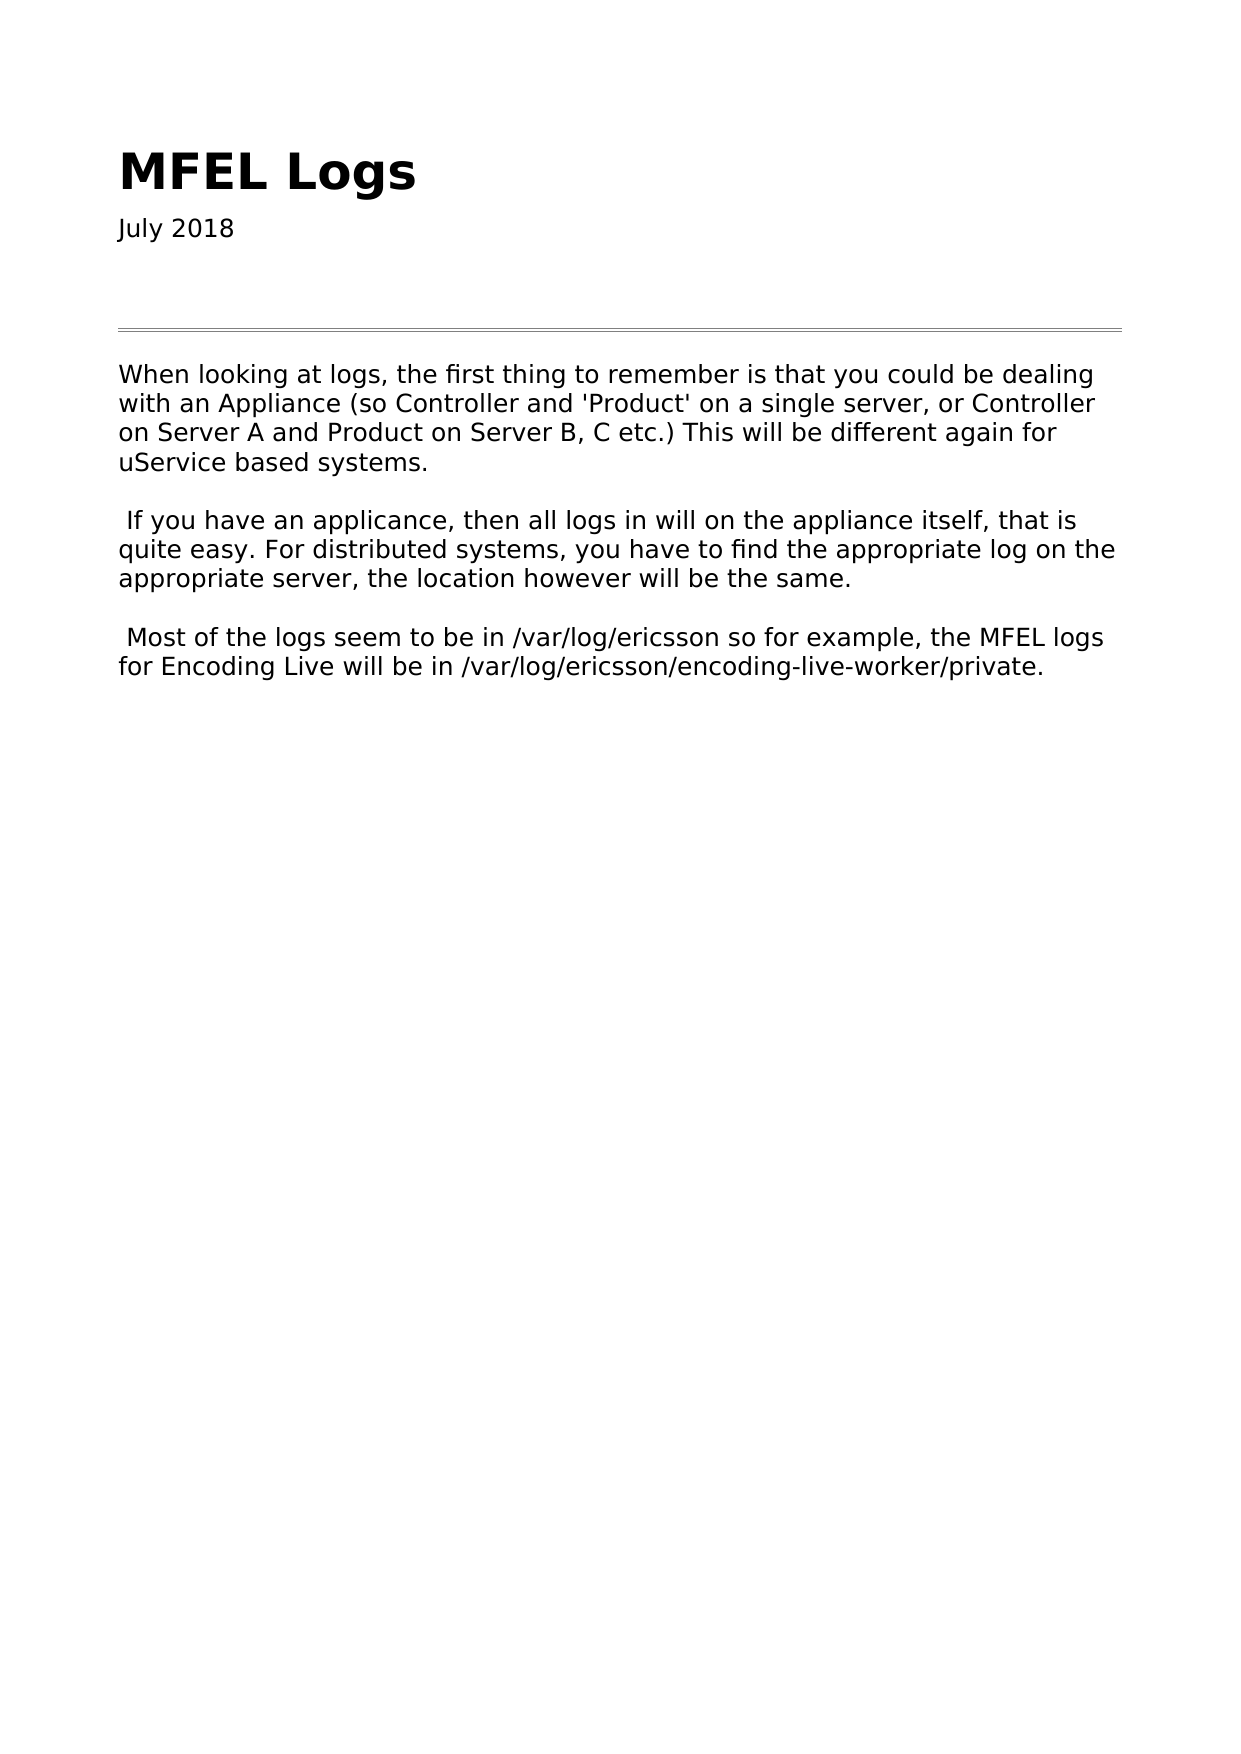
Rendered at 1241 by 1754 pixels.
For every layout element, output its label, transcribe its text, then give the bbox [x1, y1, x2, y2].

text When looking at logs, the first thing to remember is that you could be dealing with an Appliance (so Controller and 'Product' on a single server, or Controller on Server A and Product on Server B, C etc.) This will be different again for uService based systems. If you have an applicance, then all logs in will on the appliance itself, that is quite easy. For distributed systems, you have to find the appropriate log on the appropriate server, the location however will be the same. Most of the logs seem to be in /var/log/ericsson so for example, the MFEL logs for Encoding Live will be in /var/log/ericsson/encoding-live-worker/private. [118, 360, 1122, 739]
text July 2018 [118, 214, 1122, 301]
subtitle MFEL Logs [118, 143, 1122, 201]
